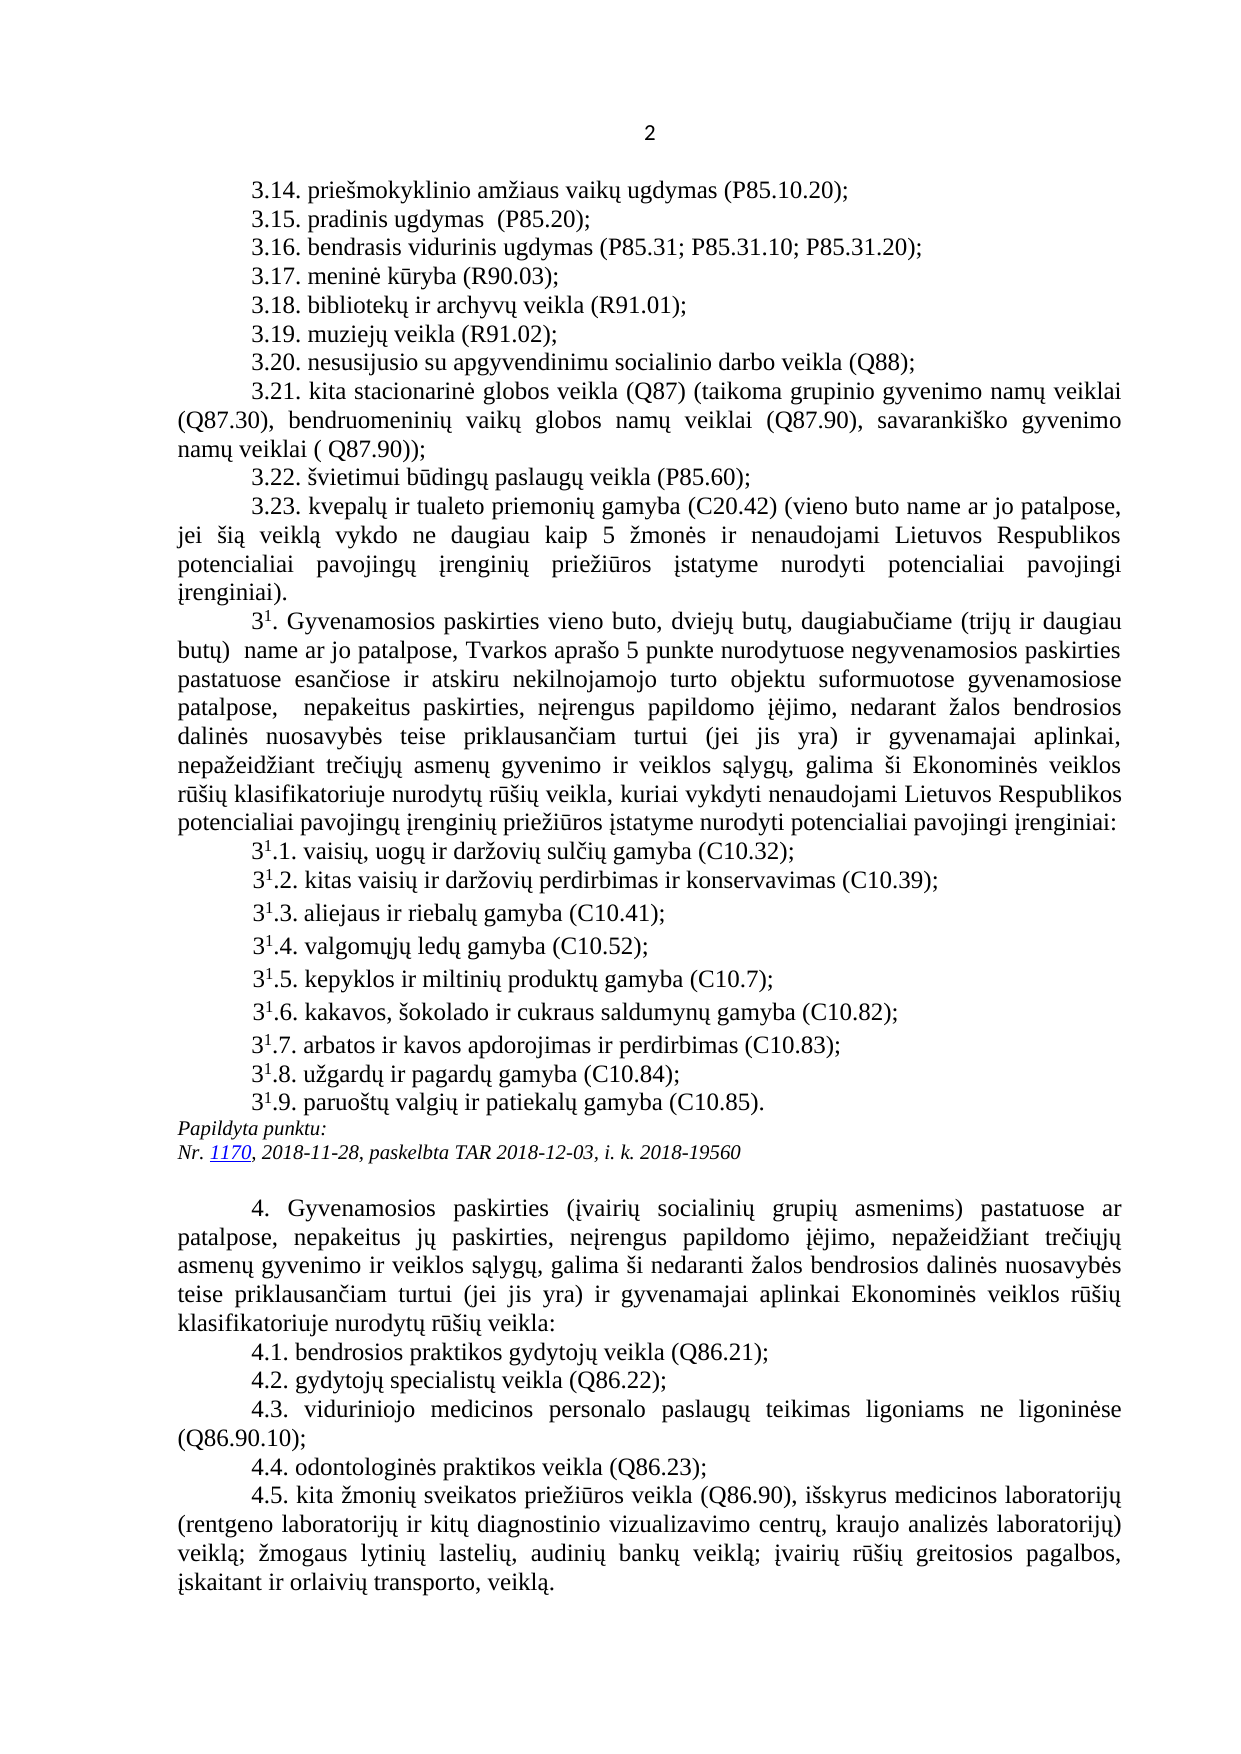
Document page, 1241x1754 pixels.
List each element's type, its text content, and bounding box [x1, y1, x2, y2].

text 3.19. muziejų veikla (R91.02); [177, 319, 1122, 347]
text 31.4. valgomųjų ledų gamyba (C10.52); [177, 931, 1122, 960]
text 31.1. vaisių, uogų ir daržovių sulčių gamyba (C10.32); [177, 836, 1122, 865]
text 3.14. priešmokyklinio amžiaus vaikų ugdymas (P85.10.20); [177, 175, 1122, 204]
text 3.20. nesusijusio su apgyvendinimu socialinio darbo veikla (Q88); [177, 347, 1122, 376]
text 31.2. kitas vaisių ir daržovių perdirbimas ir konservavimas (C10.39); [252, 865, 1122, 894]
text 4. Gyvenamosios paskirties (įvairių socialinių grupių asmenims) pastatuose ar patalpose, nepakeitus jų paskirties, neįrengus papildomo įėjimo, nepažeidžiant trečiųjų asmenų gyvenimo ir veiklos sąlygų, galima ši nedaranti žalos bendrosios dalinės nuosavybės teise priklausančiam turtui (jei jis yra) ir gyvenamajai aplinkai Ekonominės veiklos rūšių klasifikatoriuje nurodytų rūšių veikla: [177, 1193, 1122, 1337]
text 3.22. švietimui būdingų paslaugų veikla (P85.60); [177, 462, 1122, 491]
text 31.7. arbatos ir kavos apdorojimas ir perdirbimas (C10.83); [177, 1030, 1122, 1059]
text 4.4. odontologinės praktikos veikla (Q86.23); [177, 1452, 1122, 1481]
text 4.5. kita žmonių sveikatos priežiūros veikla (Q86.90), išskyrus medicinos laboratorijų (rentgeno laboratorijų ir kitų diagnostinio vizualizavimo centrų, kraujo analizės laboratorijų) veiklą; žmogaus lytinių lastelių, audinių bankų veiklą; įvairių rūšių greitosios pagalbos, įskaitant ir orlaivių transporto, veiklą. [177, 1481, 1122, 1596]
text 4.2. gydytojų specialistų veikla (Q86.22); [177, 1366, 1122, 1394]
text Papildyta punktu: [177, 1116, 1122, 1140]
text 3.23. kvepalų ir tualeto priemonių gamyba (C20.42) (vieno buto name ar jo patalpose, jei šią veiklą vykdo ne daugiau kaip 5 žmonės ir nenaudojami Lietuvos Respublikos potencialiai pavojingų įrenginių priežiūros įstatyme nurodyti potencialiai pavojingi įrenginiai). [177, 491, 1122, 606]
text 31.5. kepyklos ir miltinių produktų gamyba (C10.7); [177, 964, 1122, 993]
text 3.15. pradinis ugdymas (P85.20); [177, 204, 1122, 232]
text 31.9. paruoštų valgių ir patiekalų gamyba (C10.85). [177, 1087, 1122, 1116]
text 3.16. bendrasis vidurinis ugdymas (P85.31; P85.31.10; P85.31.20); [177, 232, 1122, 261]
text 3.17. meninė kūryba (R90.03); [177, 261, 1122, 290]
text 31.8. užgardų ir pagardų gamyba (C10.84); [177, 1059, 1122, 1087]
text 4.1. bendrosios praktikos gydytojų veikla (Q86.21); [177, 1337, 1122, 1366]
text 3.18. bibliotekų ir archyvų veikla (R91.01); [177, 290, 1122, 319]
text 31.6. kakavos, šokolado ir cukraus saldumynų gamyba (C10.82); [177, 997, 1122, 1026]
text 4.3. viduriniojo medicinos personalo paslaugų teikimas ligoniams ne ligoninėse (Q86.90.10); [177, 1394, 1122, 1452]
text 31. Gyvenamosios paskirties vieno buto, dviejų butų, daugiabučiame (trijų ir daugiau butų) name ar jo patalpose, Tvarkos aprašo 5 punkte nurodytuose negyvenamosios paskirties pastatuose esančiose ir atskiru nekilnojamojo turto objektu suformuotose gyvenamosiose patalpose, nepakeitus paskirties, neįrengus papildomo įėjimo, nedarant žalos bendrosios dalinės nuosavybės teise priklausančiam turtui (jei jis yra) ir gyvenamajai aplinkai, nepažeidžiant trečiųjų asmenų gyvenimo ir veiklos sąlygų, galima ši Ekonominės veiklos rūšių klasifikatoriuje nurodytų rūšių veikla, kuriai vykdyti nenaudojami Lietuvos Respublikos potencialiai pavojingų įrenginių priežiūros įstatyme nurodyti potencialiai pavojingi įrenginiai: [177, 606, 1122, 836]
text 31.3. aliejaus ir riebalų gamyba (C10.41); [177, 898, 1122, 927]
text Nr. 1170, 2018-11-28, paskelbta TAR 2018-12-03, i. k. 2018-19560 [177, 1140, 1122, 1164]
text 3.21. kita stacionarinė globos veikla (Q87) (taikoma grupinio gyvenimo namų veiklai (Q87.30), bendruomeninių vaikų globos namų veiklai (Q87.90), savarankiško gyvenimo namų veiklai ( Q87.90)); [177, 376, 1122, 462]
